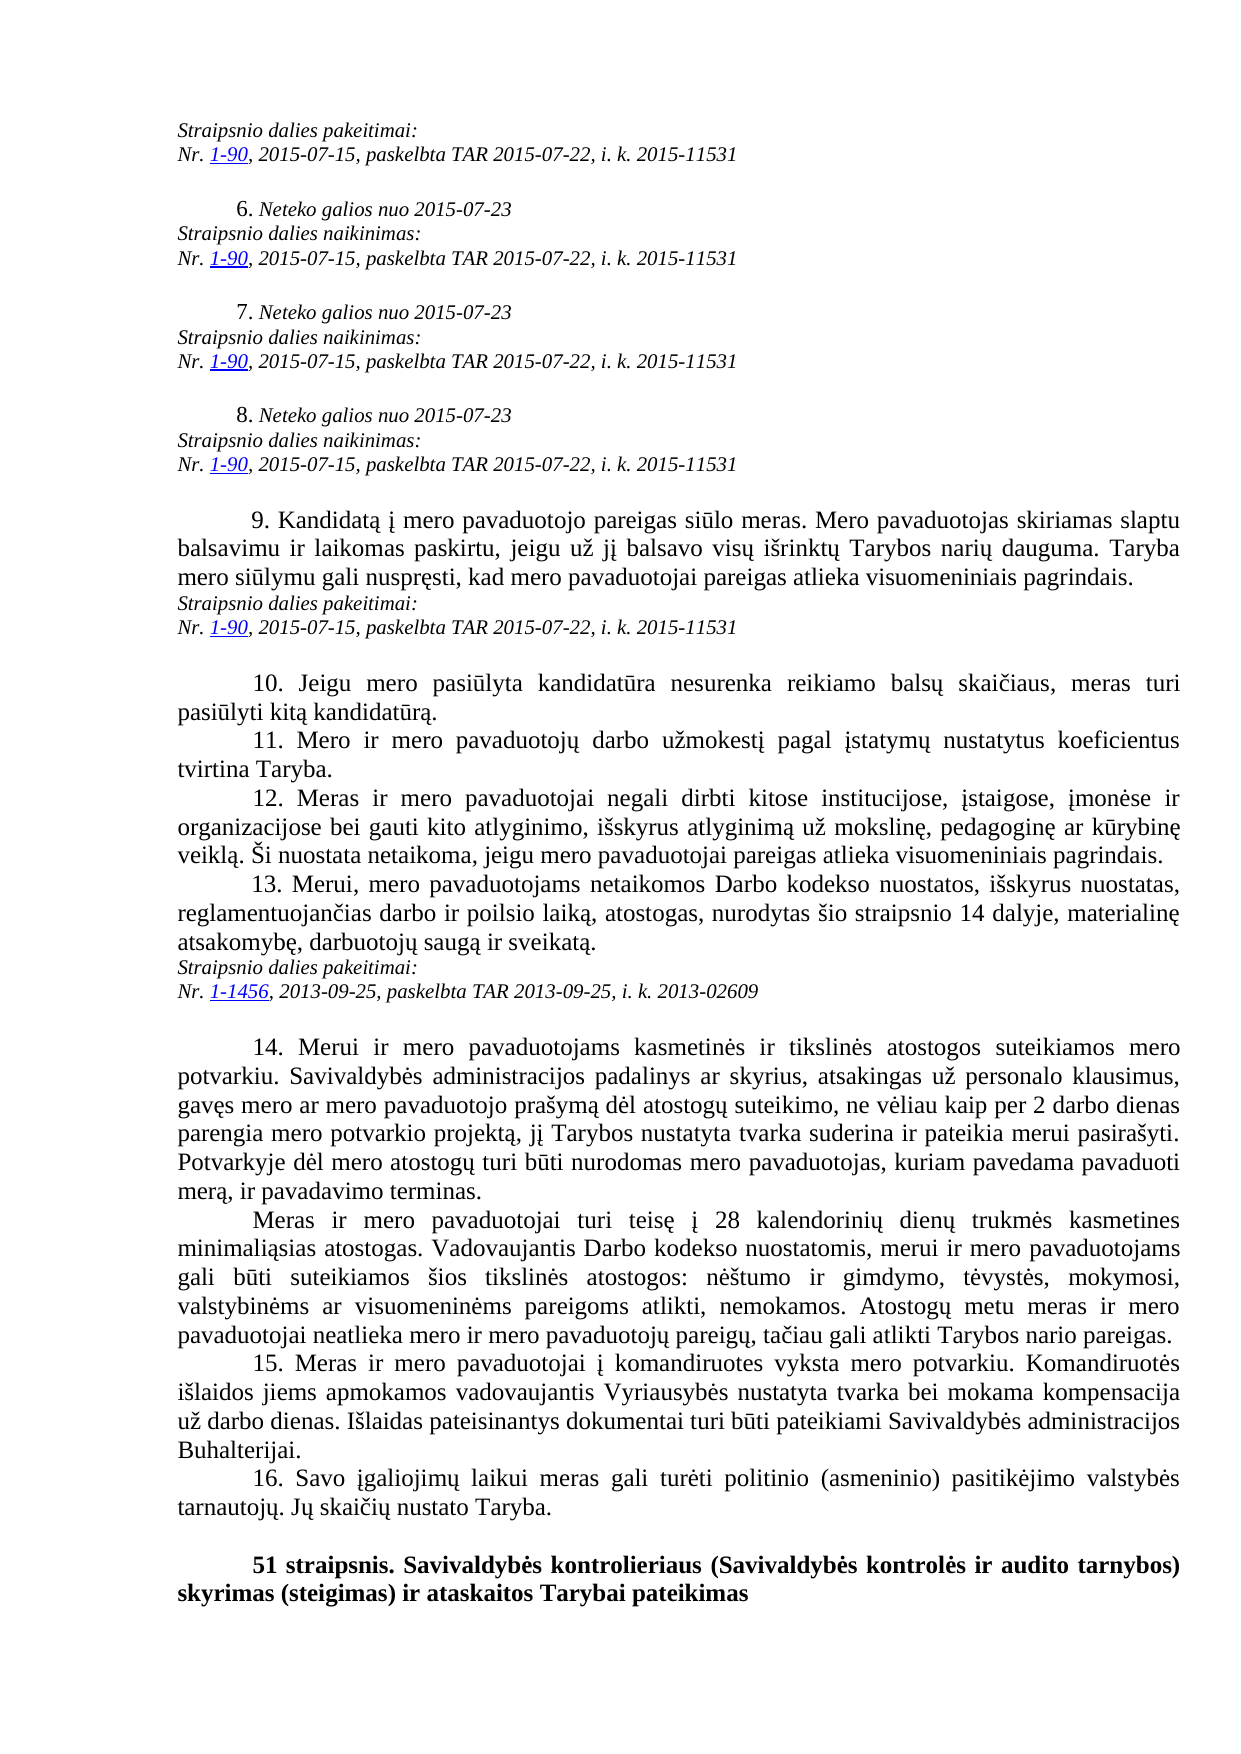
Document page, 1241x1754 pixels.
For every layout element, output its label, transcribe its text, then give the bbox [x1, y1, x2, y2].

text 16. Savo įgaliojimų laikui meras gali turėti politinio (asmeninio) pasitikėjimo valstybės tarnautojų. Jų skaičių nustato Taryba. [177, 1463, 1181, 1521]
text Straipsnio dalies naikinimas: [177, 324, 1181, 349]
text 11. Mero ir mero pavaduotojų darbo užmokestį pagal įstatymų nustatytus koeficientus tvirtina Taryba. [177, 725, 1181, 783]
text 15. Meras ir mero pavaduotojai į komandiruotes vyksta mero potvarkiu. Komandiruotės išlaidos jiems apmokamos vadovaujantis Vyriausybės nustatyta tvarka bei mokama kompensacija už darbo dienas. Išlaidas pateisinantys dokumentai turi būti pateikiami Savivaldybės administracijos Buhalterijai. [177, 1348, 1181, 1463]
text Nr. 1-90, 2015-07-15, paskelbta TAR 2015-07-22, i. k. 2015-11531 [177, 245, 1181, 269]
text Straipsnio dalies naikinimas: [177, 428, 1181, 452]
text 14. Merui ir mero pavaduotojams kasmetinės ir tikslinės atostogos suteikiamos mero potvarkiu. Savivaldybės administracijos padalinys ar skyrius, atsakingas už personalo klausimus, gavęs mero ar mero pavaduotojo prašymą dėl atostogų suteikimo, ne vėliau kaip per 2 darbo dienas parengia mero potvarkio projektą, jį Tarybos nustatyta tvarka suderina ir pateikia merui pasirašyti. Potvarkyje dėl mero atostogų turi būti nurodomas mero pavaduotojas, kuriam pavedama pavaduoti merą, ir pavadavimo terminas. [177, 1032, 1181, 1205]
text 6. Neteko galios nuo 2015-07-23 [177, 195, 1181, 221]
text Straipsnio dalies naikinimas: [177, 221, 1181, 245]
text Nr. 1-90, 2015-07-15, paskelbta TAR 2015-07-22, i. k. 2015-11531 [177, 615, 1181, 639]
text Straipsnio dalies pakeitimai: [177, 955, 1181, 979]
text 51 straipsnis. Savivaldybės kontrolieriaus (Savivaldybės kontrolės ir audito tarnybos) skyrimas (steigimas) ir ataskaitos Tarybai pateikimas [177, 1550, 1181, 1607]
text 13. Merui, mero pavaduotojams netaikomos Darbo kodekso nuostatos, išskyrus nuostatas, reglamentuojančias darbo ir poilsio laiką, atostogas, nurodytas šio straipsnio 14 dalyje, materialinę atsakomybę, darbuotojų saugą ir sveikatą. [177, 869, 1181, 955]
text 8. Neteko galios nuo 2015-07-23 [177, 401, 1181, 428]
text Nr. 1-90, 2015-07-15, paskelbta TAR 2015-07-22, i. k. 2015-11531 [177, 142, 1181, 166]
text 7. Neteko galios nuo 2015-07-23 [177, 298, 1181, 324]
text Nr. 1-90, 2015-07-15, paskelbta TAR 2015-07-22, i. k. 2015-11531 [177, 349, 1181, 373]
text Straipsnio dalies pakeitimai: [177, 118, 1181, 142]
text Nr. 1-1456, 2013-09-25, paskelbta TAR 2013-09-25, i. k. 2013-02609 [177, 979, 1181, 1003]
text 10. Jeigu mero pasiūlyta kandidatūra nesurenka reikiamo balsų skaičiaus, meras turi pasiūlyti kitą kandidatūrą. [177, 668, 1181, 725]
text Straipsnio dalies pakeitimai: [177, 591, 1181, 615]
text Nr. 1-90, 2015-07-15, paskelbta TAR 2015-07-22, i. k. 2015-11531 [177, 452, 1181, 476]
text 9. Kandidatą į mero pavaduotojo pareigas siūlo meras. Mero pavaduotojas skiriamas slaptu balsavimu ir laikomas paskirtu, jeigu už jį balsavo visų išrinktų Tarybos narių dauguma. Taryba mero siūlymu gali nuspręsti, kad mero pavaduotojai pareigas atlieka visuomeniniais pagrindais. [177, 505, 1181, 591]
text 12. Meras ir mero pavaduotojai negali dirbti kitose institucijose, įstaigose, įmonėse ir organizacijose bei gauti kito atlyginimo, išskyrus atlyginimą už mokslinę, pedagoginę ar kūrybinę veiklą. Ši nuostata netaikoma, jeigu mero pavaduotojai pareigas atlieka visuomeniniais pagrindais. [177, 783, 1181, 869]
text Meras ir mero pavaduotojai turi teisę į 28 kalendorinių dienų trukmės kasmetines minimaliąsias atostogas. Vadovaujantis Darbo kodekso nuostatomis, merui ir mero pavaduotojams gali būti suteikiamos šios tikslinės atostogos: nėštumo ir gimdymo, tėvystės, mokymosi, valstybinėms ar visuomeninėms pareigoms atlikti, nemokamos. Atostogų metu meras ir mero pavaduotojai neatlieka mero ir mero pavaduotojų pareigų, tačiau gali atlikti Tarybos nario pareigas. [177, 1205, 1181, 1348]
